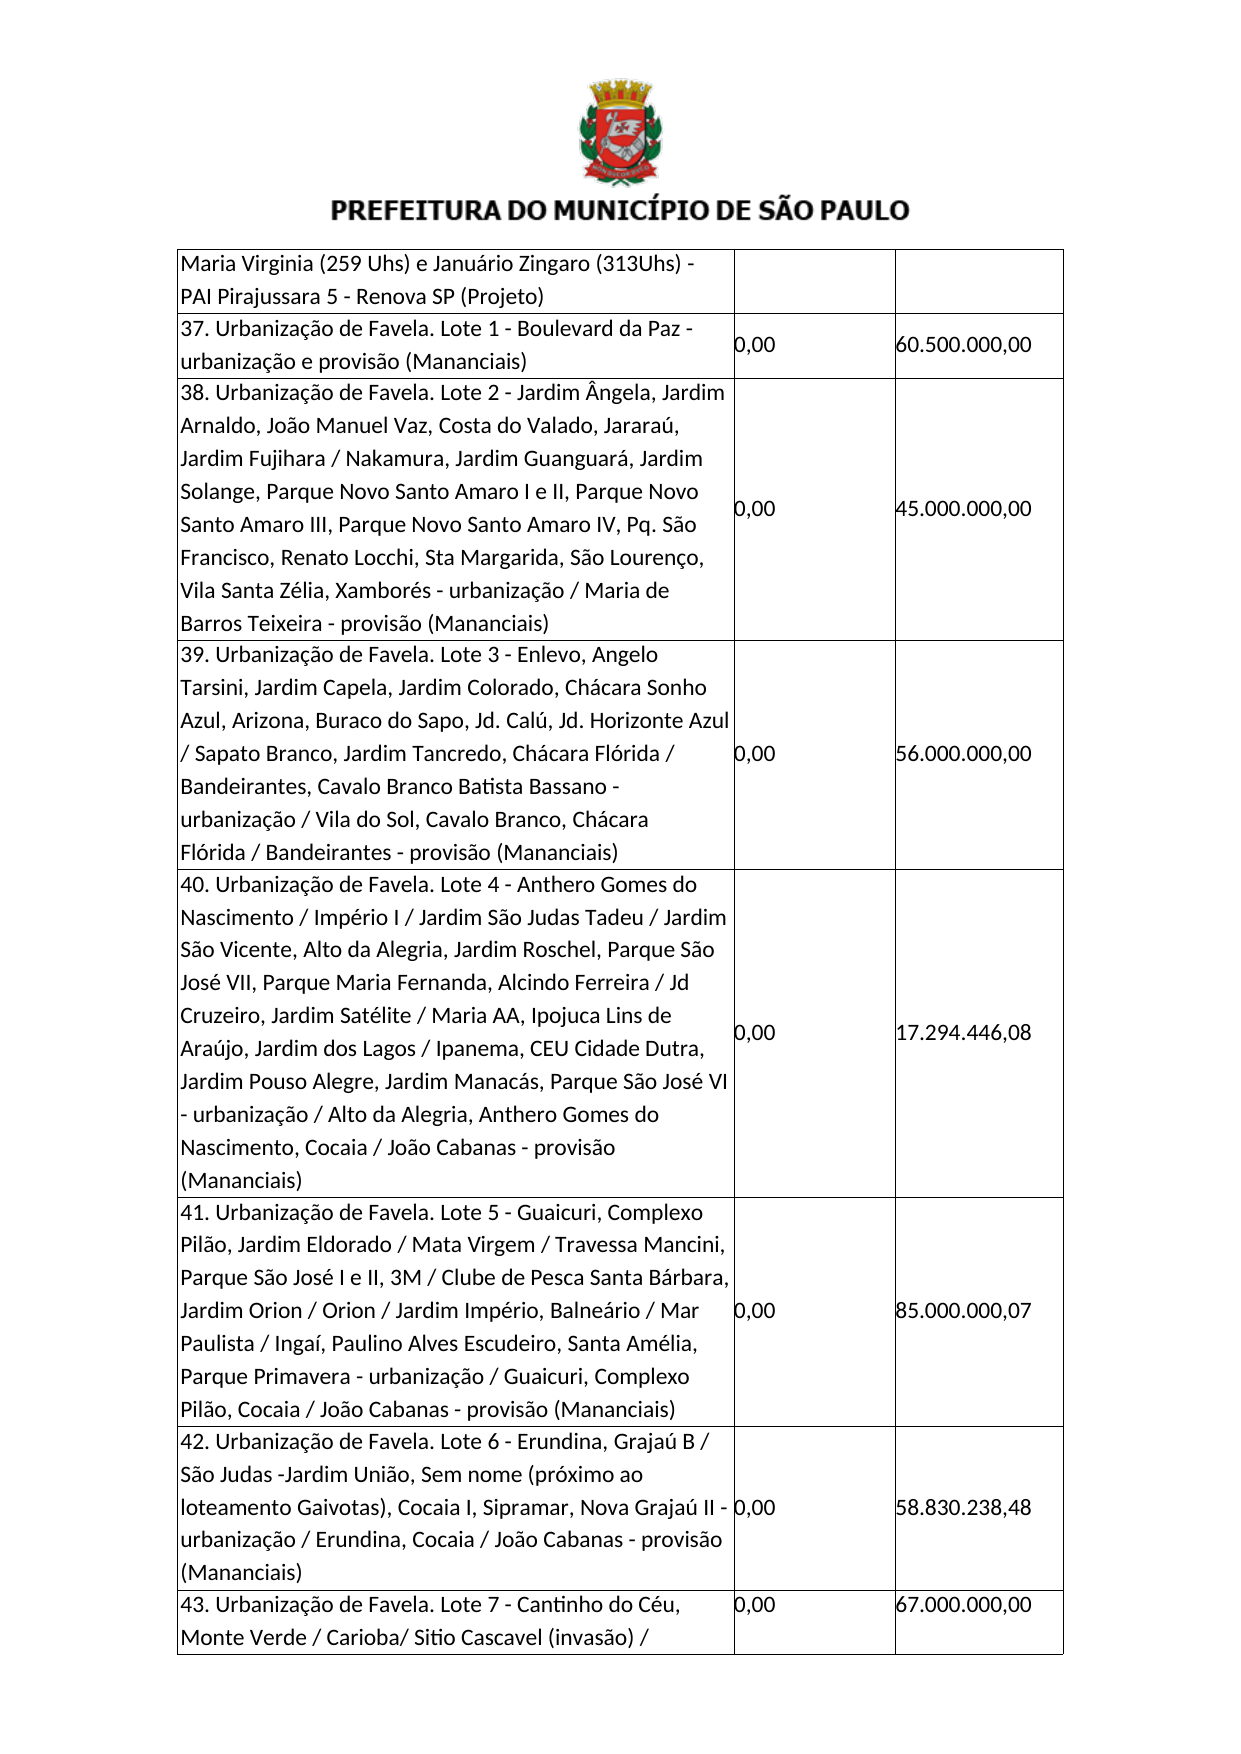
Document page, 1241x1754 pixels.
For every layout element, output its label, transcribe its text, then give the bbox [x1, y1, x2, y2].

table_cell 38. Urbanização de Favela. Lote 2 - Jardim Ângela, Jardim Arnaldo, João Manuel Vaz, Costa do Valado, Jararaú, Jardim Fujihara / Nakamura, Jardim Guanguará, Jardim Solange, Parque Novo Santo Amaro I e II, Parque Novo Santo Amaro III, Parque Novo Santo Amaro IV, Pq. São Francisco, Renato Locchi, Sta Margarida, São Lourenço, Vila Santa Zélia, Xamborés - urbanização / Maria de Barros Teixeira - provisão (Mananciais) [178, 379, 734, 640]
table_cell 39. Urbanização de Favela. Lote 3 - Enlevo, Angelo Tarsini, Jardim Capela, Jardim Colorado, Chácara Sonho Azul, Arizona, Buraco do Sapo, Jd. Calú, Jd. Horizonte Azul / Sapato Branco, Jardim Tancredo, Chácara Flórida / Bandeirantes, Cavalo Branco Batista Bassano - urbanização / Vila do Sol, Cavalo Branco, Chácara Flórida / Bandeirantes - provisão (Mananciais) [178, 641, 734, 869]
table_cell 0,00 [735, 870, 895, 1197]
table_cell 85.000.000,07 [896, 1198, 1063, 1426]
table_cell 0,00 [735, 1591, 895, 1654]
table_cell 0,00 [735, 379, 895, 640]
table_cell 0,00 [735, 1198, 895, 1426]
table_cell 56.000.000,00 [896, 641, 1063, 869]
table_cell 37. Urbanização de Favela. Lote 1 - Boulevard da Paz - urbanização e provisão (Mananciais) [178, 314, 734, 378]
table_cell 60.500.000,00 [896, 314, 1063, 378]
table_cell 58.830.238,48 [896, 1427, 1063, 1589]
table_cell [896, 250, 1063, 313]
table_cell 17.294.446,08 [896, 870, 1063, 1197]
table_cell [735, 250, 895, 313]
table_cell 45.000.000,00 [896, 379, 1063, 640]
table_cell 0,00 [735, 1427, 895, 1589]
table_cell 43. Urbanização de Favela. Lote 7 - Cantinho do Céu, Monte Verde / Carioba/ Sitio Cascavel (invasão) / [178, 1591, 734, 1654]
table_cell 0,00 [735, 314, 895, 378]
table_cell Maria Virginia (259 Uhs) e Januário Zingaro (313Uhs) - PAI Pirajussara 5 - Renova SP (Projeto) [178, 250, 734, 313]
table_cell 40. Urbanização de Favela. Lote 4 - Anthero Gomes do Nascimento / Império I / Jardim São Judas Tadeu / Jardim São Vicente, Alto da Alegria, Jardim Roschel, Parque São José VII, Parque Maria Fernanda, Alcindo Ferreira / Jd Cruzeiro, Jardim Satélite / Maria AA, Ipojuca Lins de Araújo, Jardim dos Lagos / Ipanema, CEU Cidade Dutra, Jardim Pouso Alegre, Jardim Manacás, Parque São José VI - urbanização / Alto da Alegria, Anthero Gomes do Nascimento, Cocaia / João Cabanas - provisão (Mananciais) [178, 870, 734, 1197]
table_cell 0,00 [735, 641, 895, 869]
table_cell 42. Urbanização de Favela. Lote 6 - Erundina, Grajaú B / São Judas -Jardim União, Sem nome (próximo ao loteamento Gaivotas), Cocaia I, Sipramar, Nova Grajaú II - urbanização / Erundina, Cocaia / João Cabanas - provisão (Mananciais) [178, 1427, 734, 1589]
table_cell 41. Urbanização de Favela. Lote 5 - Guaicuri, Complexo Pilão, Jardim Eldorado / Mata Virgem / Travessa Mancini, Parque São José I e II, 3M / Clube de Pesca Santa Bárbara, Jardim Orion / Orion / Jardim Império, Balneário / Mar Paulista / Ingaí, Paulino Alves Escudeiro, Santa Amélia, Parque Primavera - urbanização / Guaicuri, Complexo Pilão, Cocaia / João Cabanas - provisão (Mananciais) [178, 1198, 734, 1426]
table_cell 67.000.000,00 [896, 1591, 1063, 1654]
picture [314, 73, 927, 223]
